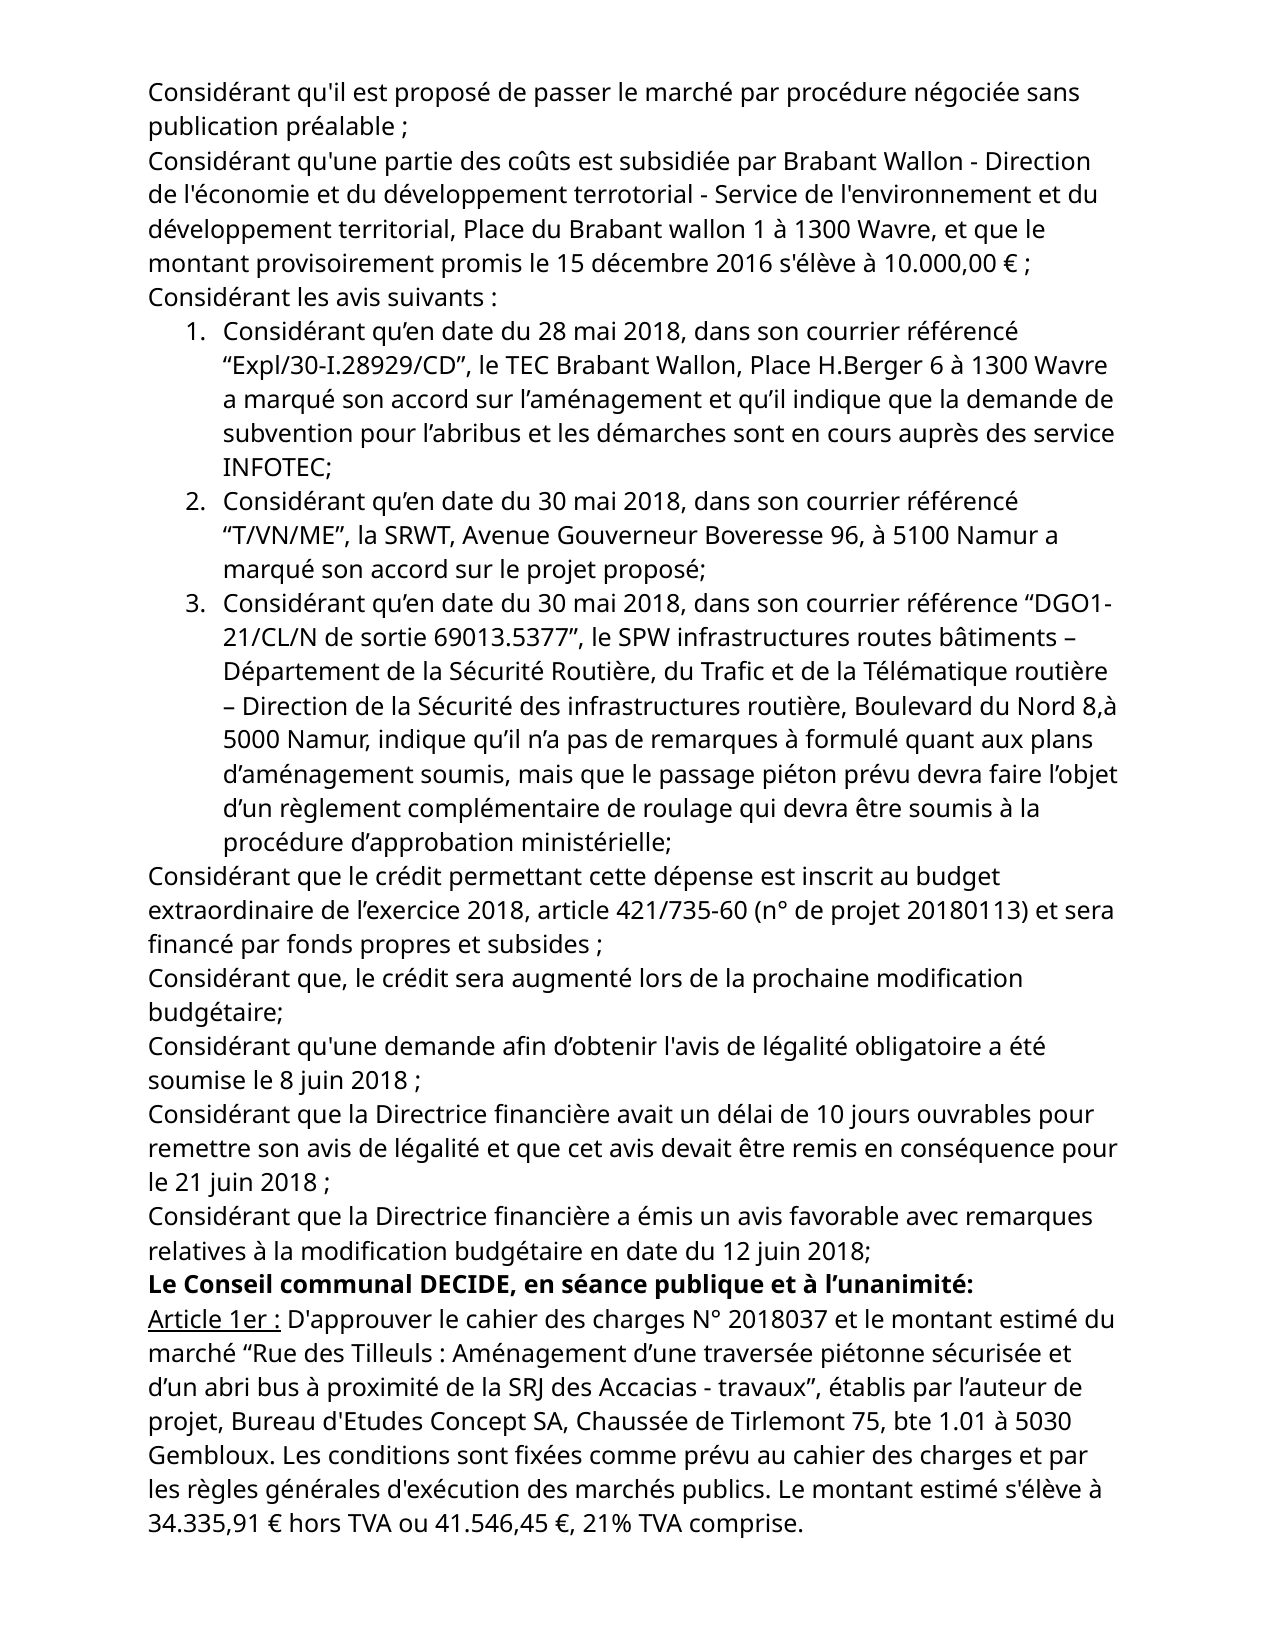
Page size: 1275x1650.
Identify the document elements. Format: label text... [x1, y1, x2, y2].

text Considérant les avis suivants : [148, 279, 1127, 313]
text Article 1er : D'approuver le cahier des charges N° 2018037 et le montant estimé du marché “Rue des Tilleuls : Aménagement d’une traversée piétonne sécurisée et d’un abri bus à proximité de la SRJ des Accacias - travaux”, établis par l’auteur de projet, Bureau d'Etudes Concept SA, Chaussée de Tirlemont 75, bte 1.01 à 5030 Gembloux. Les conditions sont fixées comme prévu au cahier des charges et par les règles générales d'exécution des marchés publics. Le montant estimé s'élève à 34.335,91 € hors TVA ou 41.546,45 €, 21% TVA comprise. [148, 1301, 1127, 1540]
text Considérant qu'une demande afin d’obtenir l'avis de légalité obligatoire a été soumise le 8 juin 2018 ; [148, 1029, 1127, 1097]
text Considérant que, le crédit sera augmenté lors de la prochaine modification budgétaire; [148, 961, 1127, 1029]
list Considérant qu’en date du 30 mai 2018, dans son courrier référencé “T/VN/ME”, la SRWT, Avenue Gouverneur Boveresse 96, à 5100 Namur a marqué son accord sur le projet proposé; [185, 484, 1127, 586]
text Considérant que la Directrice financière a émis un avis favorable avec remarques relatives à la modification budgétaire en date du 12 juin 2018; [148, 1199, 1127, 1267]
text Considérant qu'il est proposé de passer le marché par procédure négociée sans publication préalable ; [148, 75, 1127, 143]
list Considérant qu’en date du 28 mai 2018, dans son courrier référencé “Expl/30-I.28929/CD”, le TEC Brabant Wallon, Place H.Berger 6 à 1300 Wavre a marqué son accord sur l’aménagement et qu’il indique que la demande de subvention pour l’abribus et les démarches sont en cours auprès des service INFOTEC; [185, 313, 1127, 484]
text Considérant qu'une partie des coûts est subsidiée par Brabant Wallon - Direction de l'économie et du développement terrotorial - Service de l'environnement et du développement territorial, Place du Brabant wallon 1 à 1300 Wavre, et que le montant provisoirement promis le 15 décembre 2016 s'élève à 10.000,00 € ; [148, 143, 1127, 279]
text Considérant que la Directrice financière avait un délai de 10 jours ouvrables pour remettre son avis de légalité et que cet avis devait être remis en conséquence pour le 21 juin 2018 ; [148, 1097, 1127, 1199]
text Considérant que le crédit permettant cette dépense est inscrit au budget extraordinaire de l’exercice 2018, article 421/735-60 (n° de projet 20180113) et sera financé par fonds propres et subsides ; [148, 858, 1127, 961]
text Le Conseil communal DECIDE, en séance publique et à l’unanimité: [148, 1267, 1127, 1301]
list Considérant qu’en date du 30 mai 2018, dans son courrier référence “DGO1-21/CL/N de sortie 69013.5377”, le SPW infrastructures routes bâtiments – Département de la Sécurité Routière, du Trafic et de la Télématique routière – Direction de la Sécurité des infrastructures routière, Boulevard du Nord 8,à 5000 Namur, indique qu’il n’a pas de remarques à formulé quant aux plans d’aménagement soumis, mais que le passage piéton prévu devra faire l’objet d’un règlement complémentaire de roulage qui devra être soumis à la procédure d’approbation ministérielle; [185, 586, 1127, 858]
